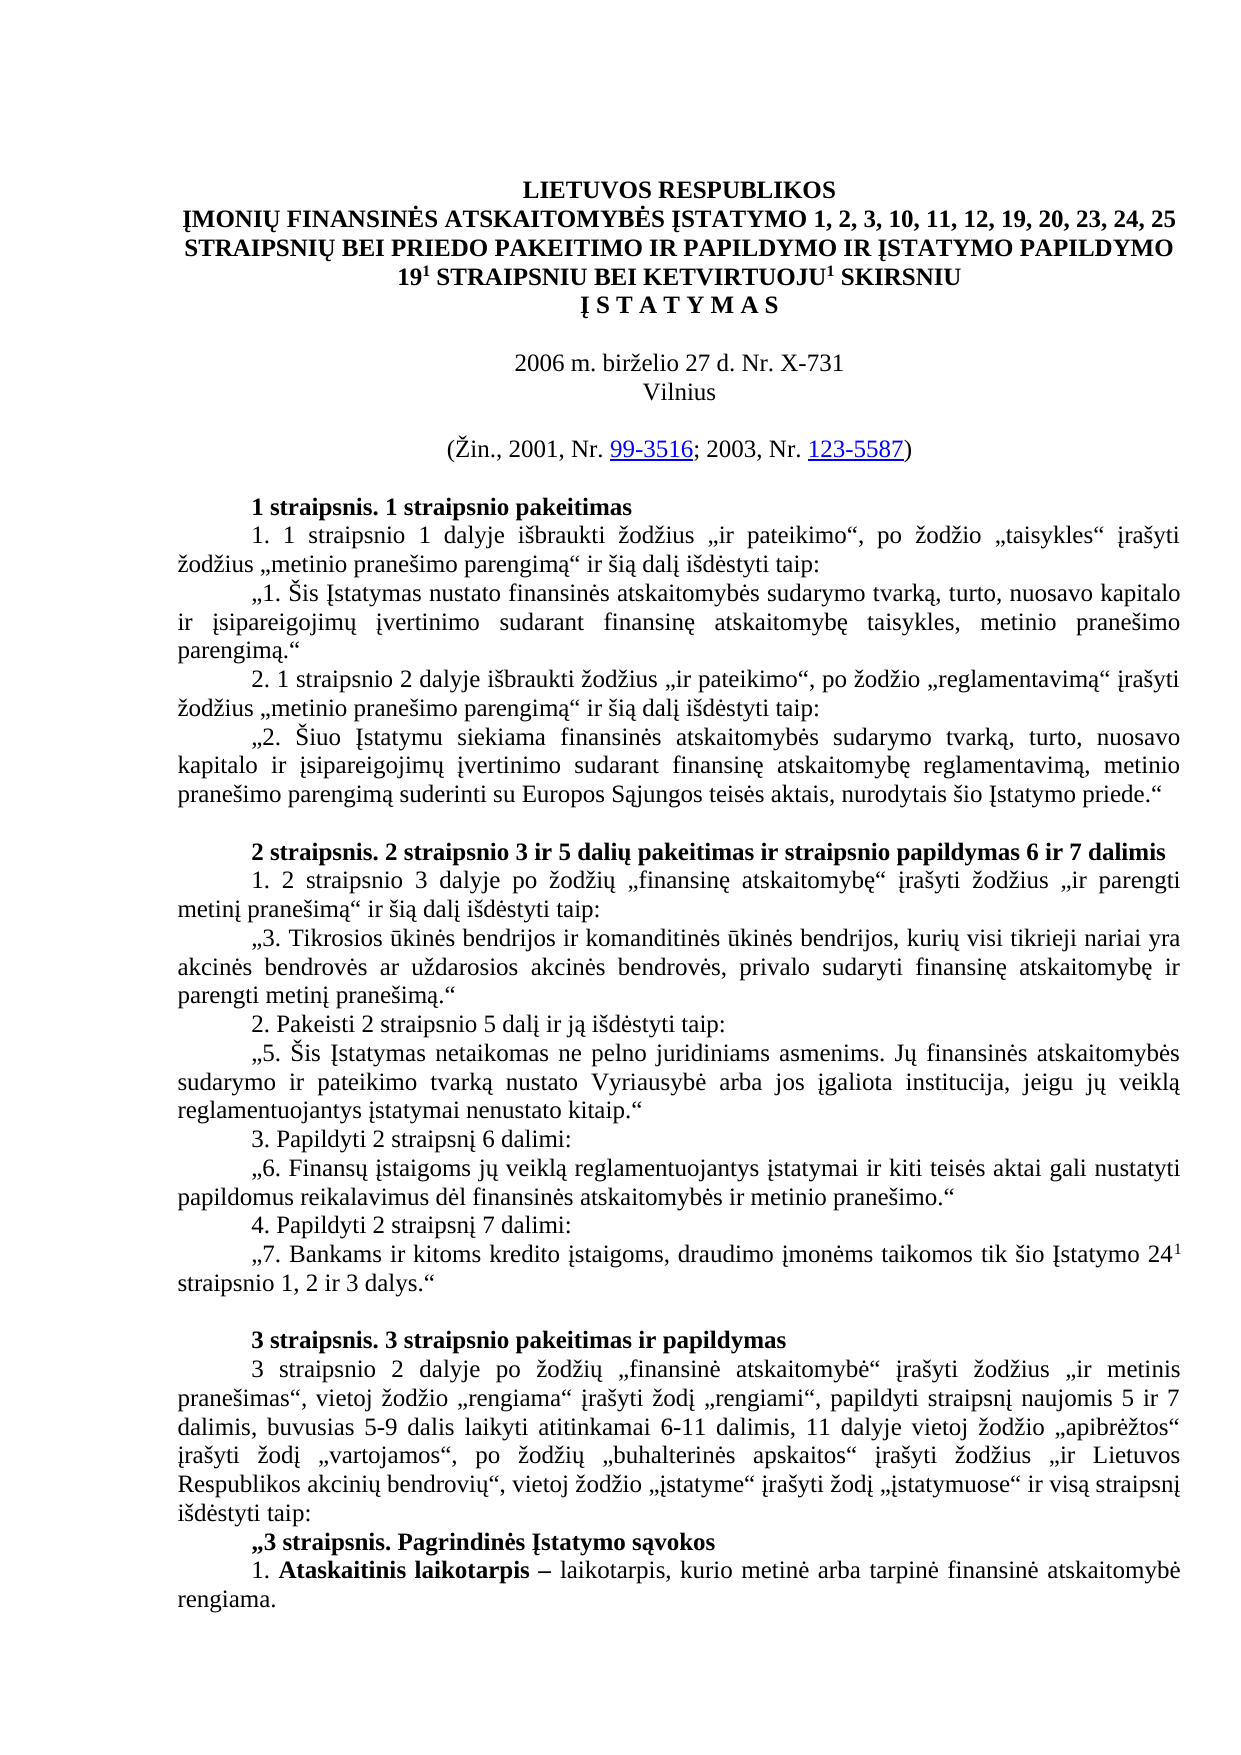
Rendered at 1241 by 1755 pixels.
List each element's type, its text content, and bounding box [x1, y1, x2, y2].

text „6. Finansų įstaigoms jų veiklą reglamentuojantys įstatymai ir kiti teisės aktai gali nustatyti papildomus reikalavimus dėl finansinės atskaitomybės ir metinio pranešimo.“ [177, 1153, 1181, 1211]
text Į S T A T Y M A S [177, 291, 1181, 319]
text 1. 1 straipsnio 1 dalyje išbraukti žodžius „ir pateikimo“, po žodžio „taisykles“ įrašyti žodžius „metinio pranešimo parengimą“ ir šią dalį išdėstyti taip: [177, 521, 1181, 578]
text (Žin., 2001, Nr. 99-3516; 2003, Nr. 123-5587) [177, 434, 1181, 463]
text Vilnius [177, 377, 1181, 406]
text 4. Papildyti 2 straipsnį 7 dalimi: [177, 1211, 1181, 1239]
text 1 straipsnis. 1 straipsnio pakeitimas [177, 492, 1181, 521]
text „1. Šis Įstatymas nustato finansinės atskaitomybės sudarymo tvarką, turto, nuosavo kapitalo ir įsipareigojimų įvertinimo sudarant finansinę atskaitomybę taisykles, metinio pranešimo parengimą.“ [177, 578, 1181, 664]
text 2. Pakeisti 2 straipsnio 5 dalį ir ją išdėstyti taip: [177, 1009, 1181, 1038]
text „5. Šis Įstatymas netaikomas ne pelno juridiniams asmenims. Jų finansinės atskaitomybės sudarymo ir pateikimo tvarką nustato Vyriausybė arba jos įgaliota institucija, jeigu jų veiklą reglamentuojantys įstatymai nenustato kitaip.“ [177, 1038, 1181, 1124]
text „3 straipsnis. Pagrindinės Įstatymo sąvokos [177, 1527, 1181, 1556]
text 3 straipsnis. 3 straipsnio pakeitimas ir papildymas [177, 1326, 1181, 1354]
text ĮMONIŲ FINANSINĖS ATSKAITOMYBĖS ĮSTATYMO 1, 2, 3, 10, 11, 12, 19, 20, 23, 24, 25 STRAIPSNIŲ BEI PRIEDO PAKEITIMO IR PAPILDYMO IR ĮSTATYMO PAPILDYMO 191 STRAIPSNIU BEI KETVIRTUOJU1 SKIRSNIU [177, 204, 1181, 291]
text LIETUVOS RESPUBLIKOS [177, 176, 1181, 204]
text „3. Tikrosios ūkinės bendrijos ir komanditinės ūkinės bendrijos, kurių visi tikrieji nariai yra akcinės bendrovės ar uždarosios akcinės bendrovės, privalo sudaryti finansinę atskaitomybę ir parengti metinį pranešimą.“ [177, 923, 1181, 1009]
text 1. 2 straipsnio 3 dalyje po žodžių „finansinę atskaitomybę“ įrašyti žodžius „ir parengti metinį pranešimą“ ir šią dalį išdėstyti taip: [177, 866, 1181, 923]
text „7. Bankams ir kitoms kredito įstaigoms, draudimo įmonėms taikomos tik šio Įstatymo 241 straipsnio 1, 2 ir 3 dalys.“ [177, 1239, 1181, 1297]
text 3. Papildyti 2 straipsnį 6 dalimi: [177, 1124, 1181, 1153]
text „2. Šiuo Įstatymu siekiama finansinės atskaitomybės sudarymo tvarką, turto, nuosavo kapitalo ir įsipareigojimų įvertinimo sudarant finansinę atskaitomybę reglamentavimą, metinio pranešimo parengimą suderinti su Europos Sąjungos teisės aktais, nurodytais šio Įstatymo priede.“ [177, 722, 1181, 808]
text 2 straipsnis. 2 straipsnio 3 ir 5 dalių pakeitimas ir straipsnio papildymas 6 ir 7 dalimis [177, 837, 1181, 866]
text 3 straipsnio 2 dalyje po žodžių „finansinė atskaitomybė“ įrašyti žodžius „ir metinis pranešimas“, vietoj žodžio „rengiama“ įrašyti žodį „rengiami“, papildyti straipsnį naujomis 5 ir 7 dalimis, buvusias 5-9 dalis laikyti atitinkamai 6-11 dalimis, 11 dalyje vietoj žodžio „apibrėžtos“ įrašyti žodį „vartojamos“, po žodžių „buhalterinės apskaitos“ įrašyti žodžius „ir Lietuvos Respublikos akcinių bendrovių“, vietoj žodžio „įstatyme“ įrašyti žodį „įstatymuose“ ir visą straipsnį išdėstyti taip: [177, 1354, 1181, 1527]
text 2006 m. birželio 27 d. Nr. X-731 [177, 348, 1181, 377]
text 1. Ataskaitinis laikotarpis – laikotarpis, kurio metinė arba tarpinė finansinė atskaitomybė rengiama. [177, 1556, 1181, 1613]
text 2. 1 straipsnio 2 dalyje išbraukti žodžius „ir pateikimo“, po žodžio „reglamentavimą“ įrašyti žodžius „metinio pranešimo parengimą“ ir šią dalį išdėstyti taip: [177, 664, 1181, 722]
